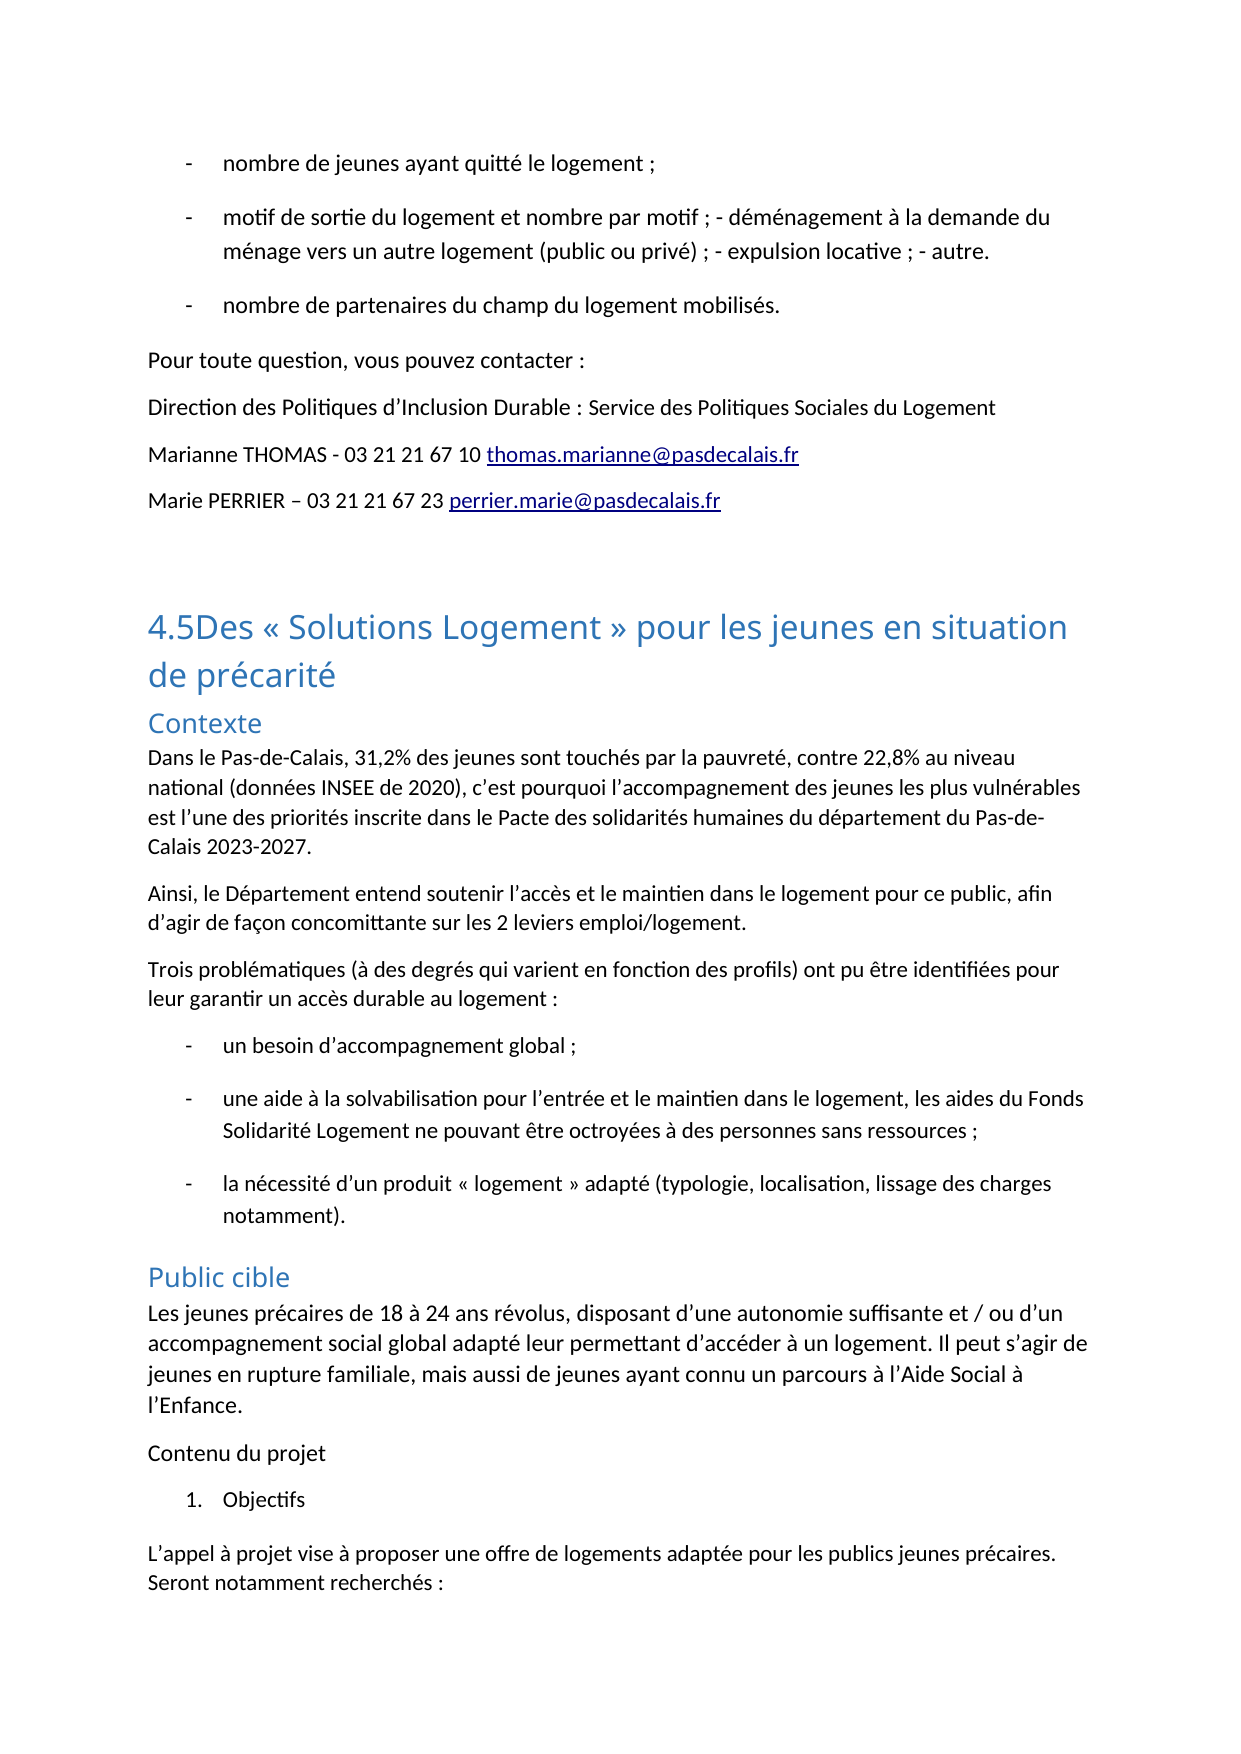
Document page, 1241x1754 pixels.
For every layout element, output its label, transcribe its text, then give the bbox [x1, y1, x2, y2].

subtitle Public cible [148, 1258, 1093, 1295]
subtitle 4.5Des « Solutions Logement » pour les jeunes en situation de précarité [148, 604, 1093, 697]
text Les jeunes précaires de 18 à 24 ans révolus, disposant d’une autonomie suffisante et / ou d’un accompagnement social global adapté leur permettant d’accéder à un logement. Il peut s’agir de jeunes en rupture familiale, mais aussi de jeunes ayant connu un parcours à l’Aide Social à l’Enfance. [148, 1298, 1093, 1420]
text Dans le Pas-de-Calais, 31,2% des jeunes sont touchés par la pauvreté, contre 22,8% au niveau national (données INSEE de 2020), c’est pourquoi l’accompagnement des jeunes les plus vulnérables est l’une des priorités inscrite dans le Pacte des solidarités humaines du département du Pas-de-Calais 2023-2027. [148, 743, 1093, 861]
text Ainsi, le Département entend soutenir l’accès et le maintien dans le logement pour ce public, afin d’agir de façon concomittante sur les 2 leviers emploi/logement. [148, 879, 1093, 937]
list nombre de partenaires du champ du logement mobilisés. [185, 290, 1093, 319]
list motif de sortie du logement et nombre par motif ; - déménagement à la demande du ménage vers un autre logement (public ou privé) ; - expulsion locative ; - autre. [185, 202, 1093, 265]
text Trois problématiques (à des degrés qui varient en fonction des profils) ont pu être identifiées pour leur garantir un accès durable au logement : [148, 955, 1093, 1013]
list Objectifs [185, 1486, 1093, 1514]
text Marie PERRIER – 03 21 21 67 23 perrier.marie@pasdecalais.fr [148, 486, 1093, 514]
subtitle Contexte [148, 704, 1093, 741]
text Direction des Politiques d’Inclusion Durable : Service des Politiques Sociales du Logement [148, 392, 1093, 422]
list une aide à la solvabilisation pour l’entrée et le maintien dans le logement, les aides du Fonds Solidarité Logement ne pouvant être octroyées à des personnes sans ressources ; [185, 1084, 1093, 1144]
list la nécessité d’un produit « logement » adapté (typologie, localisation, lissage des charges notamment). [185, 1169, 1093, 1229]
list nombre de jeunes ayant quitté le logement ; [185, 148, 1093, 177]
list un besoin d’accompagnement global ; [185, 1031, 1093, 1059]
text Pour toute question, vous pouvez contacter : [148, 345, 1093, 374]
text L’appel à projet vise à proposer une offre de logements adaptée pour les publics jeunes précaires. Seront notamment recherchés : [148, 1539, 1093, 1596]
text Contenu du projet [148, 1438, 1093, 1467]
text Marianne THOMAS - 03 21 21 67 10 thomas.marianne@pasdecalais.fr [148, 440, 1093, 468]
